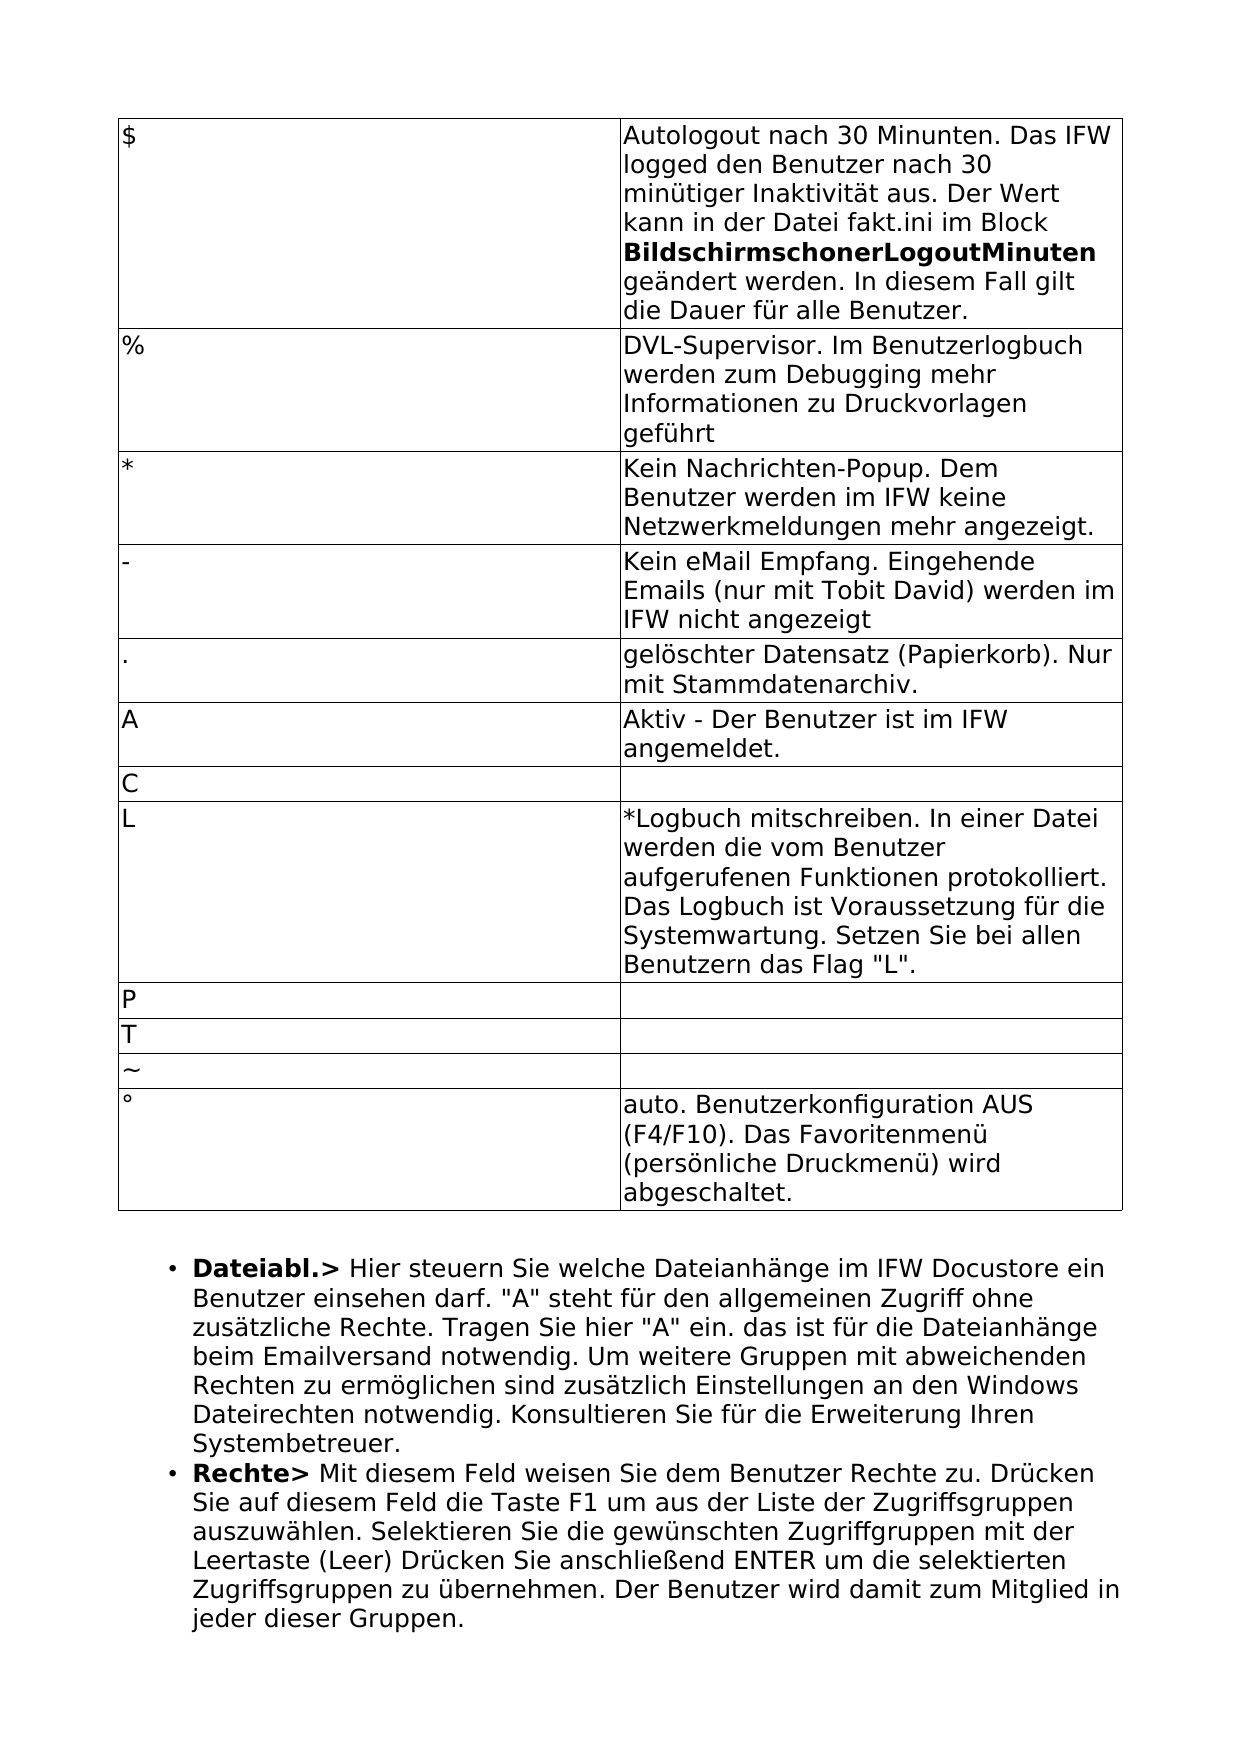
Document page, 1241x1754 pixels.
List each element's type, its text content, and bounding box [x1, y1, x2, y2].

table_cell [621, 767, 1122, 801]
table_cell [621, 983, 1122, 1017]
table_cell DVL-Supervisor. Im Benutzerlogbuch werden zum Debugging mehr Informationen zu Druckvorlagen geführt [621, 329, 1122, 451]
table_cell P [119, 983, 620, 1017]
table_cell * [119, 452, 620, 544]
table_cell T [119, 1019, 620, 1052]
table_cell *Logbuch mitschreiben. In einer Datei werden die vom Benutzer aufgerufenen Funktionen protokolliert. Das Logbuch ist Voraussetzung für die Systemwartung. Setzen Sie bei allen Benutzern das Flag "L". [621, 802, 1122, 982]
list Rechte> Mit diesem Feld weisen Sie dem Benutzer Rechte zu. Drücken Sie auf diesem Feld die Taste F1 um aus der Liste der Zugriffsgruppen auszuwählen. Selektieren Sie die gewünschten Zugriffgruppen mit der Leertaste (Leer) Drücken Sie anschließend ENTER um die selektierten Zugriffsgruppen zu übernehmen. Der Benutzer wird damit zum Mitglied in jeder dieser Gruppen. [177, 1459, 1122, 1634]
table_cell L [119, 802, 620, 982]
table_cell Kein Nachrichten-Popup. Dem Benutzer werden im IFW keine Netzwerkmeldungen mehr angezeigt. [621, 452, 1122, 544]
table_cell - [119, 545, 620, 638]
table_cell ~ [119, 1054, 620, 1088]
table_cell [621, 1019, 1122, 1052]
table_cell Kein eMail Empfang. Eingehende Emails (nur mit Tobit David) werden im IFW nicht angezeigt [621, 545, 1122, 638]
table_cell $ [119, 119, 620, 328]
table_cell auto. Benutzerkonfiguration AUS (F4/F10). Das Favoritenmenü (persönliche Druckmenü) wird abgeschaltet. [621, 1089, 1122, 1210]
table_cell [621, 1054, 1122, 1088]
table_cell Autologout nach 30 Minunten. Das IFW logged den Benutzer nach 30 minütiger Inaktivität aus. Der Wert kann in der Datei fakt.ini im Block BildschirmschonerLogoutMinuten geändert werden. In diesem Fall gilt die Dauer für alle Benutzer. [621, 119, 1122, 328]
list Dateiabl.> Hier steuern Sie welche Dateianhänge im IFW Docustore ein Benutzer einsehen darf. "A" steht für den allgemeinen Zugriff ohne zusätzliche Rechte. Tragen Sie hier "A" ein. das ist für die Dateianhänge beim Emailversand notwendig. Um weitere Gruppen mit abweichenden Rechten zu ermöglichen sind zusätzlich Einstellungen an den Windows Dateirechten notwendig. Konsultieren Sie für die Erweiterung Ihren Systembetreuer. [177, 1254, 1122, 1459]
table_cell . [119, 639, 620, 702]
table_cell Aktiv - Der Benutzer ist im IFW angemeldet. [621, 703, 1122, 766]
table_cell ° [119, 1089, 620, 1210]
table_cell C [119, 767, 620, 801]
table_cell % [119, 329, 620, 451]
table_cell A [119, 703, 620, 766]
table_cell gelöschter Datensatz (Papierkorb). Nur mit Stammdatenarchiv. [621, 639, 1122, 702]
